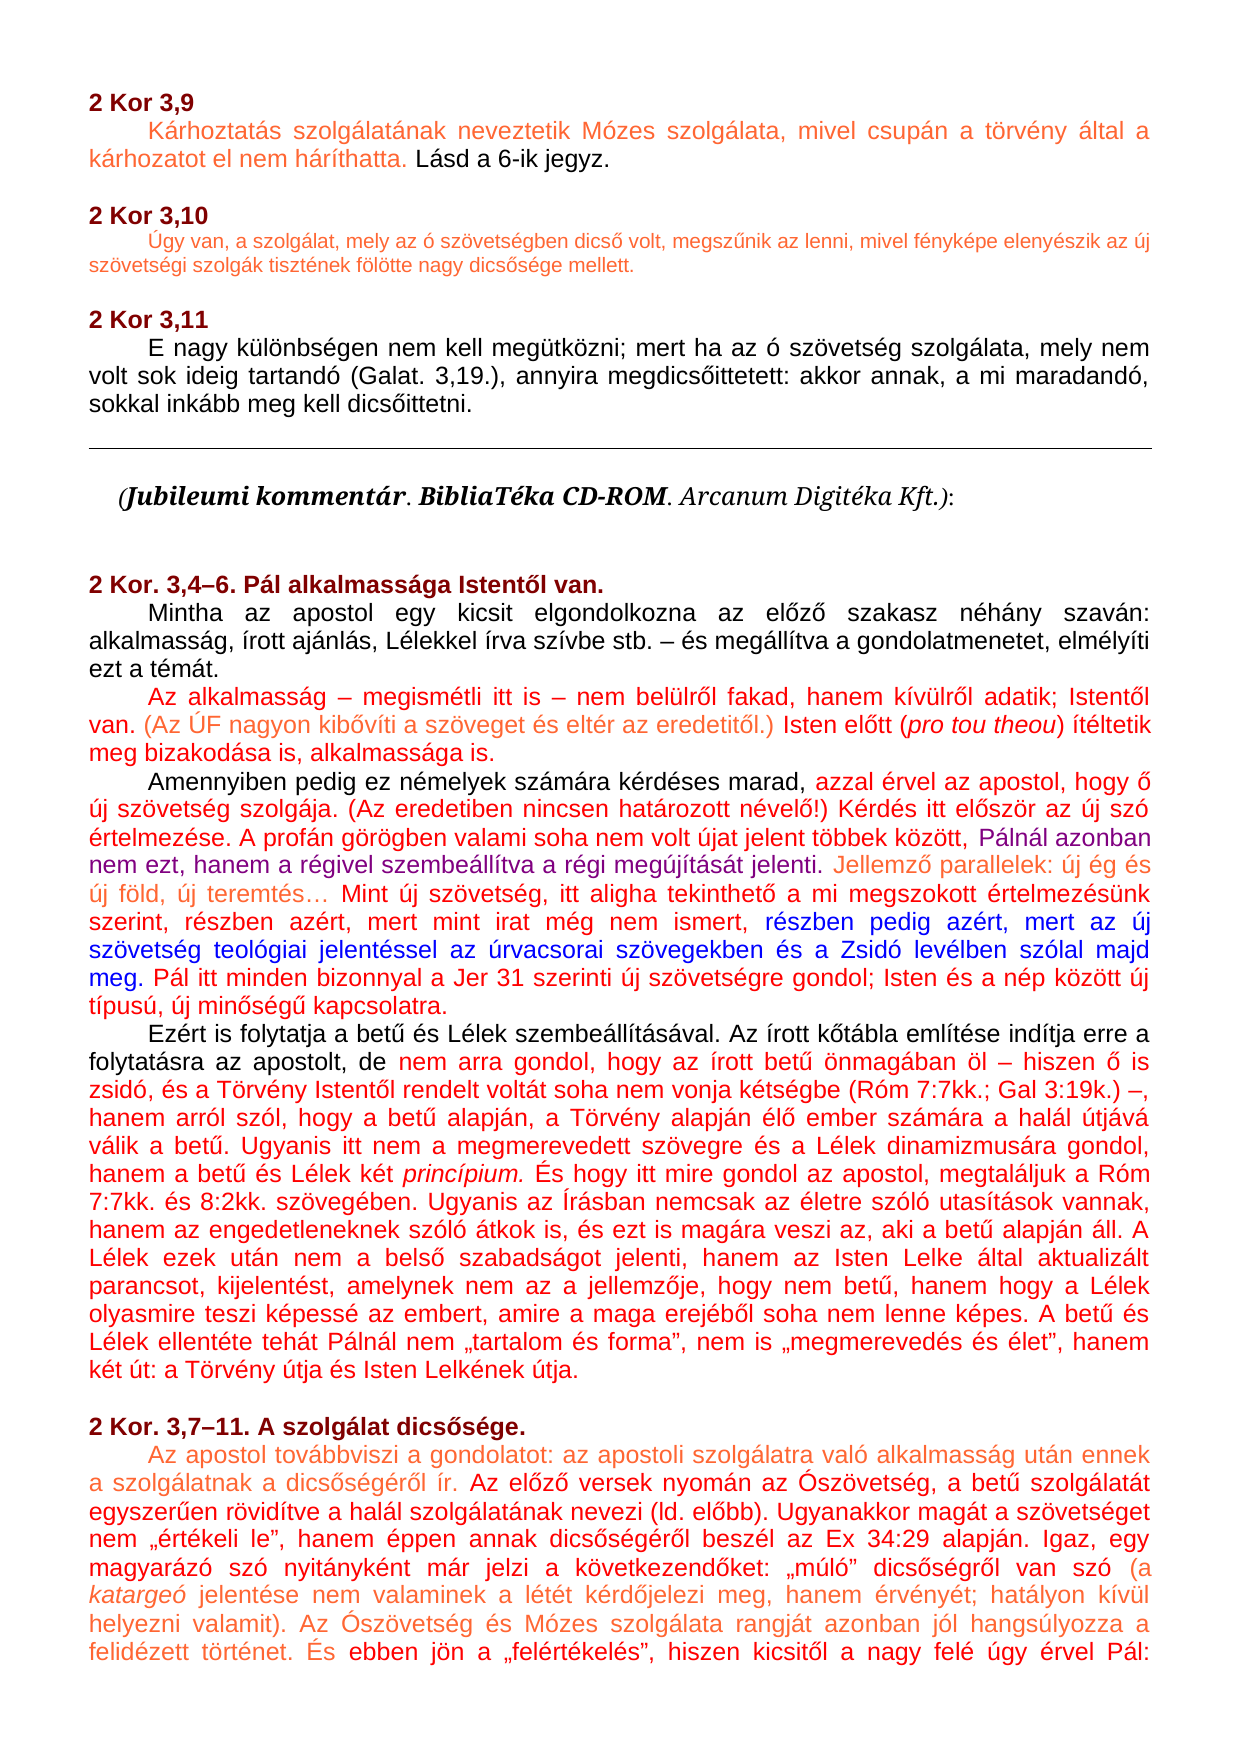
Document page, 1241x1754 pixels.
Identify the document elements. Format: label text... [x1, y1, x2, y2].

text Amennyiben pedig ez némelyek számára kérdéses marad, azzal érvel az apostol, hogy ő új szövetség szolgája. (Az eredetiben nincsen határozott névelő!) Kérdés itt először az új szó értelmezése. A profán görögben valami soha nem volt újat jelent többek között, Pálnál azonban nem ezt, hanem a régivel szembeállítva a régi megújítását jelenti. Jellemző parallelek: új ég és új föld, új teremtés… Mint új szövetség, itt aligha tekinthető a mi megszokott értelmezésünk szerint, részben azért, mert mint irat még nem ismert, részben pedig azért, mert az új szövetség teológiai jelentéssel az úrvacsorai szövegekben és a Zsidó levélben szólal majd meg. Pál itt minden bizonnyal a Jer 31 szerinti új szövetségre gondol; Isten és a nép között új típusú, új minőségű kapcsolatra. [88, 767, 1152, 1019]
text Úgy van, a szolgálat, mely az ó szövetségben dicső volt, megszűnik az lenni, mivel fényképe elenyészik az új szövetségi szolgák tisztének fölötte nagy dicsősége mellett. [88, 230, 1152, 277]
text E nagy különbségen nem kell megütközni; mert ha az ó szövetség szolgálata, mely nem volt sok ideig tartandó (Galat. 3,19.), annyira megdicsőittetett: akkor annak, a mi maradandó, sokkal inkább meg kell dicsőittetni. [88, 334, 1152, 418]
text Kárhoztatás szolgálatának neveztetik Mózes szolgálata, mivel csupán a törvény által a kárhozatot el nem háríthatta. Lásd a 6-ik jegyz. [88, 117, 1152, 173]
text Az apostol továbbviszi a gondolatot: az apostoli szolgálatra való alkalmasság után ennek a szolgálatnak a dicsőségéről ír. Az előző versek nyomán az Ószövetség, a betű szolgálatát egyszerűen rövidítve a halál szolgálatának nevezi (ld. előbb). Ugyanakkor magát a szövetséget nem „értékeli le”, hanem éppen annak dicsőségéről beszél az Ex 34:29 alapján. Igaz, egy magyarázó szó nyitányként már jelzi a következendőket: „múló” dicsőségről van szó (a katargeó jelentése nem valaminek a létét kérdőjelezi meg, hanem érvényét; hatályon kívül helyezni valamit). Az Ószövetség és Mózes szolgálata rangját azonban jól hangsúlyozza a felidézett történet. És ebben jön a „felértékelés”, hiszen kicsitől a nagy felé úgy érvel Pál: [88, 1441, 1152, 1665]
text 2 Kor 3,9 [88, 88, 1152, 117]
text Ezért is folytatja a betű és Lélek szembeállításával. Az írott kőtábla említése indítja erre a folytatásra az apostolt, de nem arra gondol, hogy az írott betű önmagában öl – hiszen ő is zsidó, és a Törvény Istentől rendelt voltát soha nem vonja kétségbe (Róm 7:7kk.; Gal 3:19k.) –, hanem arról szól, hogy a betű alapján, a Törvény alapján élő ember számára a halál útjává válik a betű. Ugyanis itt nem a megmerevedett szövegre és a Lélek dinamizmusára gondol, hanem a betű és Lélek két princípium. És hogy itt mire gondol az apostol, megtaláljuk a Róm 7:7kk. és 8:2kk. szövegében. Ugyanis az Írásban nemcsak az életre szóló utasítások vannak, hanem az engedetleneknek szóló átkok is, és ezt is magára veszi az, aki a betű alapján áll. A Lélek ezek után nem a belső szabadságot jelenti, hanem az Isten Lelke által aktualizált parancsot, kijelentést, amelynek nem az a jellemzője, hogy nem betű, hanem hogy a Lélek olyasmire teszi képessé az embert, amire a maga erejéből soha nem lenne képes. A betű és Lélek ellentéte tehát Pálnál nem „tartalom és forma”, nem is „megmerevedés és élet”, hanem két út: a Törvény útja és Isten Lelkének útja. [88, 1019, 1152, 1384]
text Az alkalmasság – megismétli itt is – nem belülről fakad, hanem kívülről adatik; Istentől van. (Az ÚF nagyon kibővíti a szöveget és eltér az eredetitől.) Isten előtt (pro tou theou) ítéltetik meg bizakodása is, alkalmassága is. [88, 683, 1152, 767]
text 2 Kor 3,10 [88, 202, 1152, 230]
text 2 Kor. 3,7–11. A szolgálat dicsősége. [88, 1413, 1152, 1441]
text Mintha az apostol egy kicsit elgondolkozna az előző szakasz néhány szaván: alkalmasság, írott ajánlás, Lélekkel írva szívbe stb. – és megállítva a gondolatmenetet, elmélyíti ezt a témát. [88, 599, 1152, 683]
text 2 Kor. 3,4–6. Pál alkalmassága Istentől van. [88, 571, 1152, 599]
text 2 Kor 3,11 [88, 306, 1152, 334]
text (Jubileumi kommentár. BibliaTéka CD-ROM. Arcanum Digitéka Kft.): [88, 449, 1152, 542]
